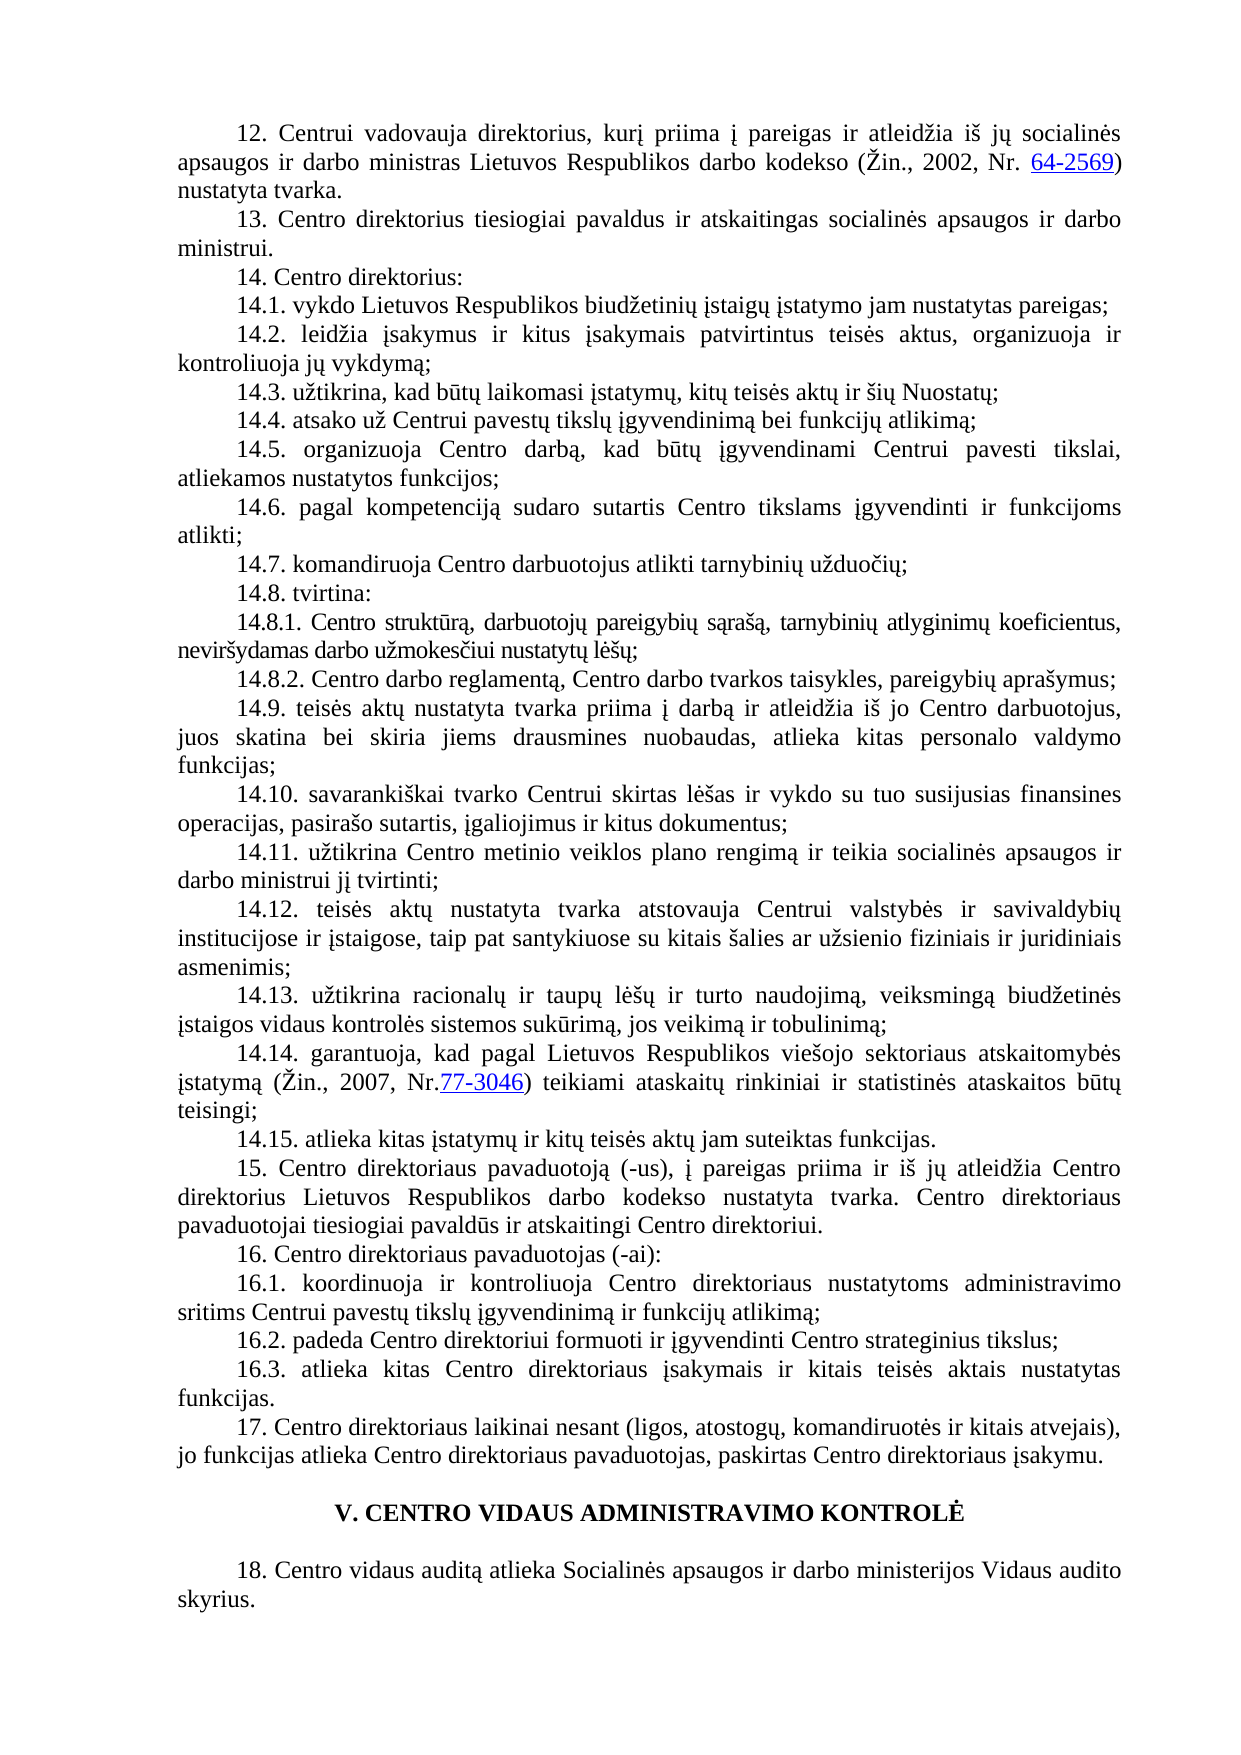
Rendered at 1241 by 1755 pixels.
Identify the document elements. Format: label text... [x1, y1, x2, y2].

text 14.10. savarankiškai tvarko Centrui skirtas lėšas ir vykdo su tuo susijusias finansines operacijas, pasirašo sutartis, įgaliojimus ir kitus dokumentus; [177, 779, 1122, 837]
text 14.3. užtikrina, kad būtų laikomasi įstatymų, kitų teisės aktų ir šių Nuostatų; [177, 377, 1122, 406]
text 14.4. atsako už Centrui pavestų tikslų įgyvendinimą bei funkcijų atlikimą; [177, 406, 1122, 434]
text 14.8.1. Centro struktūrą, darbuotojų pareigybių sąrašą, tarnybinių atlyginimų koeficientus, neviršydamas darbo užmokesčiui nustatytų lėšų; [177, 607, 1122, 664]
text 14.14. garantuoja, kad pagal Lietuvos Respublikos viešojo sektoriaus atskaitomybės įstatymą (Žin., 2007, Nr.77-3046) teikiami ataskaitų rinkiniai ir statistinės ataskaitos būtų teisingi; [177, 1038, 1122, 1124]
text 12. Centrui vadovauja direktorius, kurį priima į pareigas ir atleidžia iš jų socialinės apsaugos ir darbo ministras Lietuvos Respublikos darbo kodekso (Žin., 2002, Nr. 64-2569) nustatyta tvarka. [177, 118, 1122, 204]
text 14.2. leidžia įsakymus ir kitus įsakymais patvirtintus teisės aktus, organizuoja ir kontroliuoja jų vykdymą; [177, 319, 1122, 377]
text 16.1. koordinuoja ir kontroliuoja Centro direktoriaus nustatytoms administravimo sritims Centrui pavestų tikslų įgyvendinimą ir funkcijų atlikimą; [177, 1268, 1122, 1326]
text 13. Centro direktorius tiesiogiai pavaldus ir atskaitingas socialinės apsaugos ir darbo ministrui. [177, 204, 1122, 262]
text 14.8. tvirtina: [177, 578, 1122, 607]
text 14.15. atlieka kitas įstatymų ir kitų teisės aktų jam suteiktas funkcijas. [177, 1124, 1122, 1153]
text 16. Centro direktoriaus pavaduotojas (-ai): [177, 1239, 1122, 1268]
text 17. Centro direktoriaus laikinai nesant (ligos, atostogų, komandiruotės ir kitais atvejais), jo funkcijas atlieka Centro direktoriaus pavaduotojas, paskirtas Centro direktoriaus įsakymu. [177, 1412, 1122, 1469]
text 16.2. padeda Centro direktoriui formuoti ir įgyvendinti Centro strateginius tikslus; [177, 1326, 1122, 1354]
text 14.9. teisės aktų nustatyta tvarka priima į darbą ir atleidžia iš jo Centro darbuotojus, juos skatina bei skiria jiems drausmines nuobaudas, atlieka kitas personalo valdymo funkcijas; [177, 693, 1122, 779]
text 14.5. organizuoja Centro darbą, kad būtų įgyvendinami Centrui pavesti tikslai, atliekamos nustatytos funkcijos; [177, 434, 1122, 492]
text 14.1. vykdo Lietuvos Respublikos biudžetinių įstaigų įstatymo jam nustatytas pareigas; [177, 291, 1122, 319]
text 14.6. pagal kompetenciją sudaro sutartis Centro tikslams įgyvendinti ir funkcijoms atlikti; [177, 492, 1122, 549]
text V. CENTRO VIDAUS ADMINISTRAVIMO KONTROLĖ [177, 1498, 1122, 1527]
text 16.3. atlieka kitas Centro direktoriaus įsakymais ir kitais teisės aktais nustatytas funkcijas. [177, 1354, 1122, 1412]
text 14.11. užtikrina Centro metinio veiklos plano rengimą ir teikia socialinės apsaugos ir darbo ministrui jį tvirtinti; [177, 837, 1122, 894]
text 14.13. užtikrina racionalų ir taupų lėšų ir turto naudojimą, veiksmingą biudžetinės įstaigos vidaus kontrolės sistemos sukūrimą, jos veikimą ir tobulinimą; [177, 981, 1122, 1038]
text 15. Centro direktoriaus pavaduotoją (-us), į pareigas priima ir iš jų atleidžia Centro direktorius Lietuvos Respublikos darbo kodekso nustatyta tvarka. Centro direktoriaus pavaduotojai tiesiogiai pavaldūs ir atskaitingi Centro direktoriui. [177, 1153, 1122, 1239]
text 14.8.2. Centro darbo reglamentą, Centro darbo tvarkos taisykles, pareigybių aprašymus; [177, 664, 1122, 693]
text 14.7. komandiruoja Centro darbuotojus atlikti tarnybinių užduočių; [177, 549, 1122, 578]
text 18. Centro vidaus auditą atlieka Socialinės apsaugos ir darbo ministerijos Vidaus audito skyrius. [177, 1556, 1122, 1613]
text 14.12. teisės aktų nustatyta tvarka atstovauja Centrui valstybės ir savivaldybių institucijose ir įstaigose, taip pat santykiuose su kitais šalies ar užsienio fiziniais ir juridiniais asmenimis; [177, 894, 1122, 981]
text 14. Centro direktorius: [177, 262, 1122, 291]
